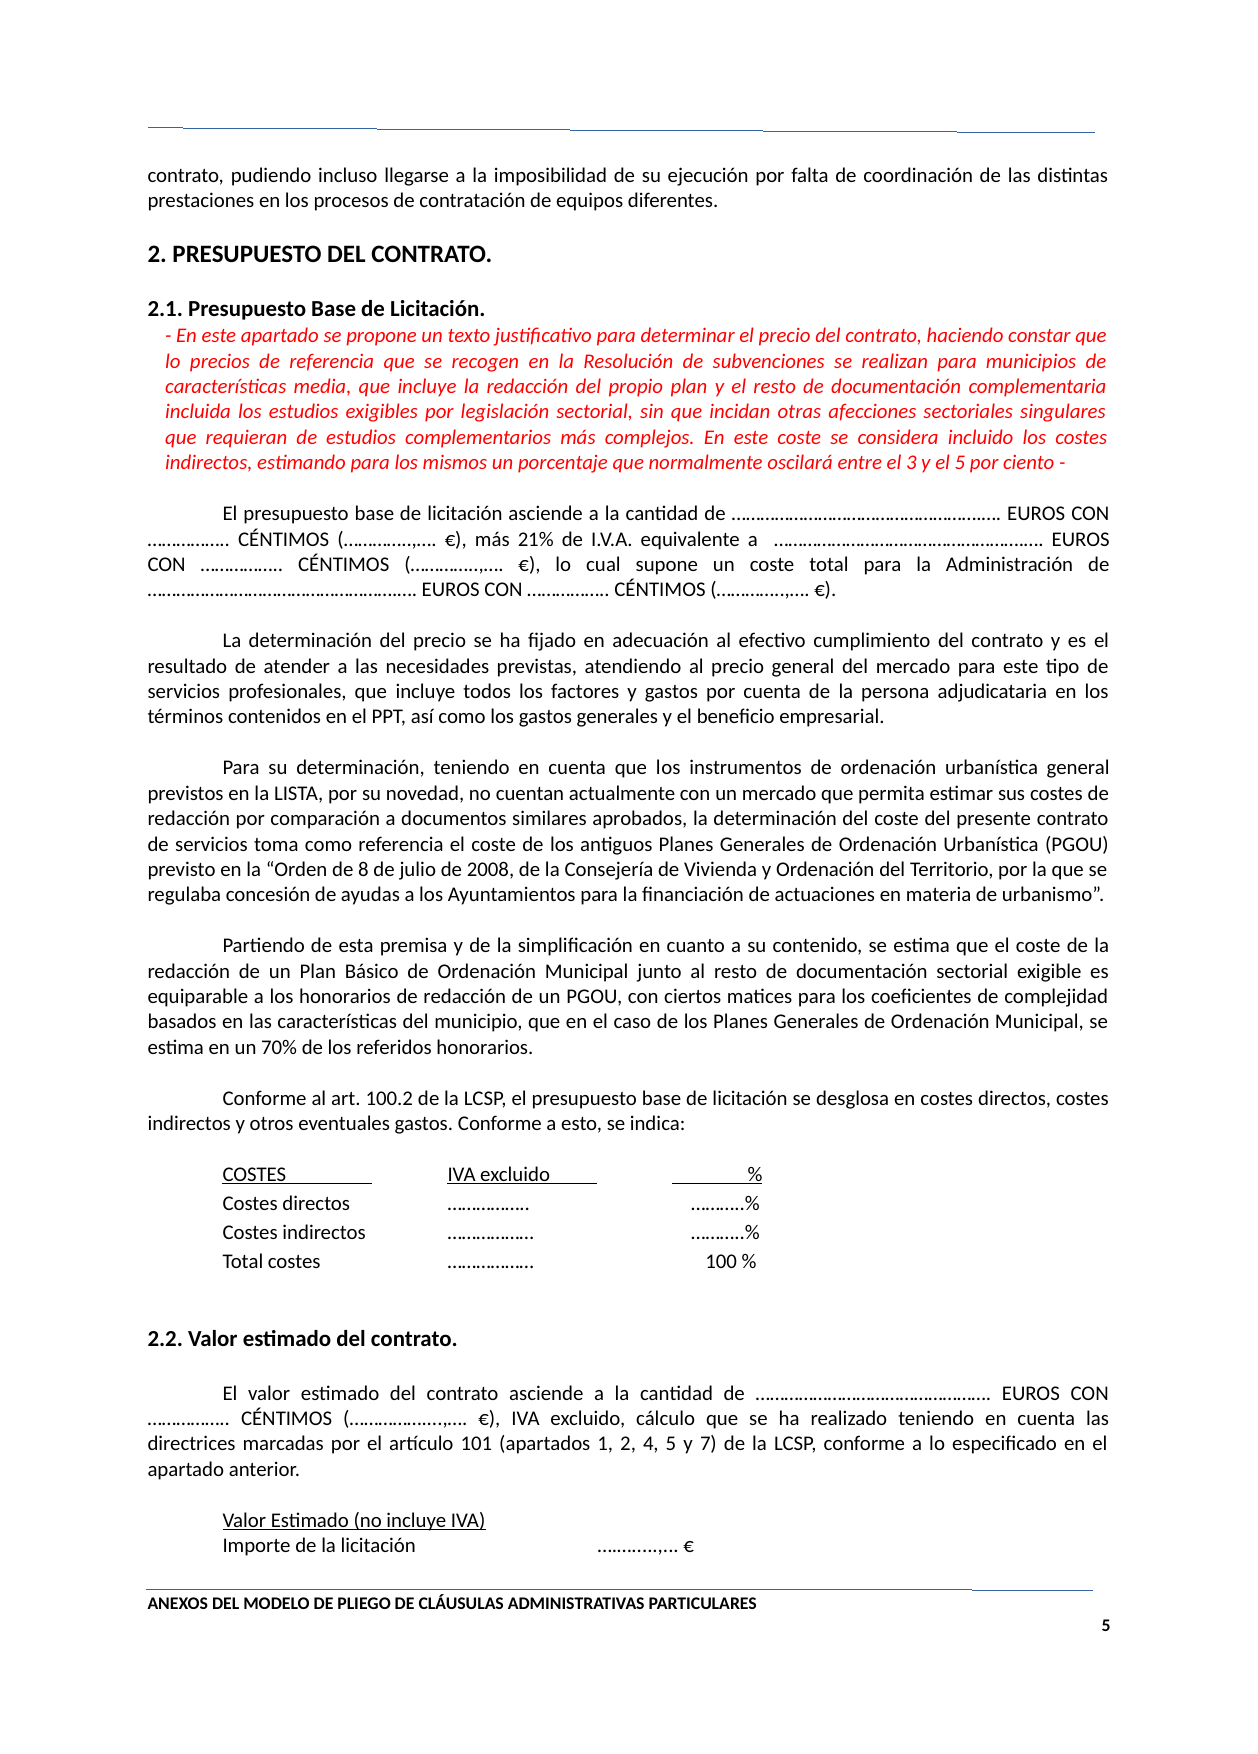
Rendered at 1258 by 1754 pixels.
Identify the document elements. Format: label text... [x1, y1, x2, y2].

text Conforme al art. 100.2 de la LCSP, el presupuesto base de licitación se desglosa en costes directos, costes indirectos y otros eventuales gastos. Conforme a esto, se indica: [147, 1085, 1110, 1136]
text Partiendo de esta premisa y de la simplificación en cuanto a su contenido, se estima que el coste de la redacción de un Plan Básico de Ordenación Municipal junto al resto de documentación sectorial exigible es equiparable a los honorarios de redacción de un PGOU, con ciertos matices para los coeficientes de complejidad basados en las características del municipio, que en el caso de los Planes Generales de Ordenación Municipal, se estima en un 70% de los referidos honorarios. [147, 932, 1110, 1059]
text Costes directos …………….. ………..% [147, 1190, 1110, 1216]
text Valor Estimado (no incluye IVA) [177, 1507, 1110, 1532]
text El valor estimado del contrato asciende a la cantidad de …………………………………………. EUROS CON …………….. CÉNTIMOS (……………....,…. €), IVA excluido, cálculo que se ha realizado teniendo en cuenta las directrices marcadas por el artículo 101 (apartados 1, 2, 4, 5 y 7) de la LCSP, conforme a lo especificado en el apartado anterior. [147, 1380, 1110, 1481]
text 2. PRESUPUESTO DEL CONTRATO. [147, 238, 1110, 269]
text COSTES IVA excluido % [147, 1161, 1110, 1187]
text contrato, pudiendo incluso llegarse a la imposibilidad de su ejecución por falta de coordinación de las distintas prestaciones en los procesos de contratación de equipos diferentes. [147, 162, 1110, 213]
text 2.2. Valor estimado del contrato. [147, 1324, 1110, 1352]
text 2.1. Presupuesto Base de Licitación. [147, 294, 1110, 322]
text El presupuesto base de licitación asciende a la cantidad de …………………………………………….…. EUROS CON …………….. CÉNTIMOS (…………..,…. €), más 21% de I.V.A. equivalente a …………………………………………….…. EUROS CON …………….. CÉNTIMOS (…………..,…. €), lo cual supone un coste total para la Administración de …………………………………………….…. EUROS CON …………….. CÉNTIMOS (…………..,…. €). [147, 500, 1110, 602]
text Importe de la licitación ….….....,... € [177, 1532, 1110, 1558]
text Total costes ……………… 100 % [147, 1249, 1110, 1274]
text Costes indirectos ……………… ………..% [147, 1219, 1110, 1245]
text La determinación del precio se ha fijado en adecuación al efectivo cumplimiento del contrato y es el resultado de atender a las necesidades previstas, atendiendo al precio general del mercado para este tipo de servicios profesionales, que incluye todos los factores y gastos por cuenta de la persona adjudicataria en los términos contenidos en el PPT, así como los gastos generales y el beneficio empresarial. [147, 627, 1110, 729]
text Para su determinación, teniendo en cuenta que los instrumentos de ordenación urbanística general previstos en la LISTA, por su novedad, no cuentan actualmente con un mercado que permita estimar sus costes de redacción por comparación a documentos similares aprobados, la determinación del coste del presente contrato de servicios toma como referencia el coste de los antiguos Planes Generales de Ordenación Urbanística (PGOU) previsto en la “Orden de 8 de julio de 2008, de la Consejería de Vivienda y Ordenación del Territorio, por la que se regulaba concesión de ayudas a los Ayuntamientos para la financiación de actuaciones en materia de urbanismo”. [147, 754, 1110, 907]
text - En este apartado se propone un texto justificativo para determinar el precio del contrato, haciendo constar que lo precios de referencia que se recogen en la Resolución de subvenciones se realizan para municipios de características media, que incluye la redacción del propio plan y el resto de documentación complementaria incluida los estudios exigibles por legislación sectorial, sin que incidan otras afecciones sectoriales singulares que requieran de estudios complementarios más complejos. En este coste se considera incluido los costes indirectos, estimando para los mismos un porcentaje que normalmente oscilará entre el 3 y el 5 por ciento - [165, 322, 1110, 475]
